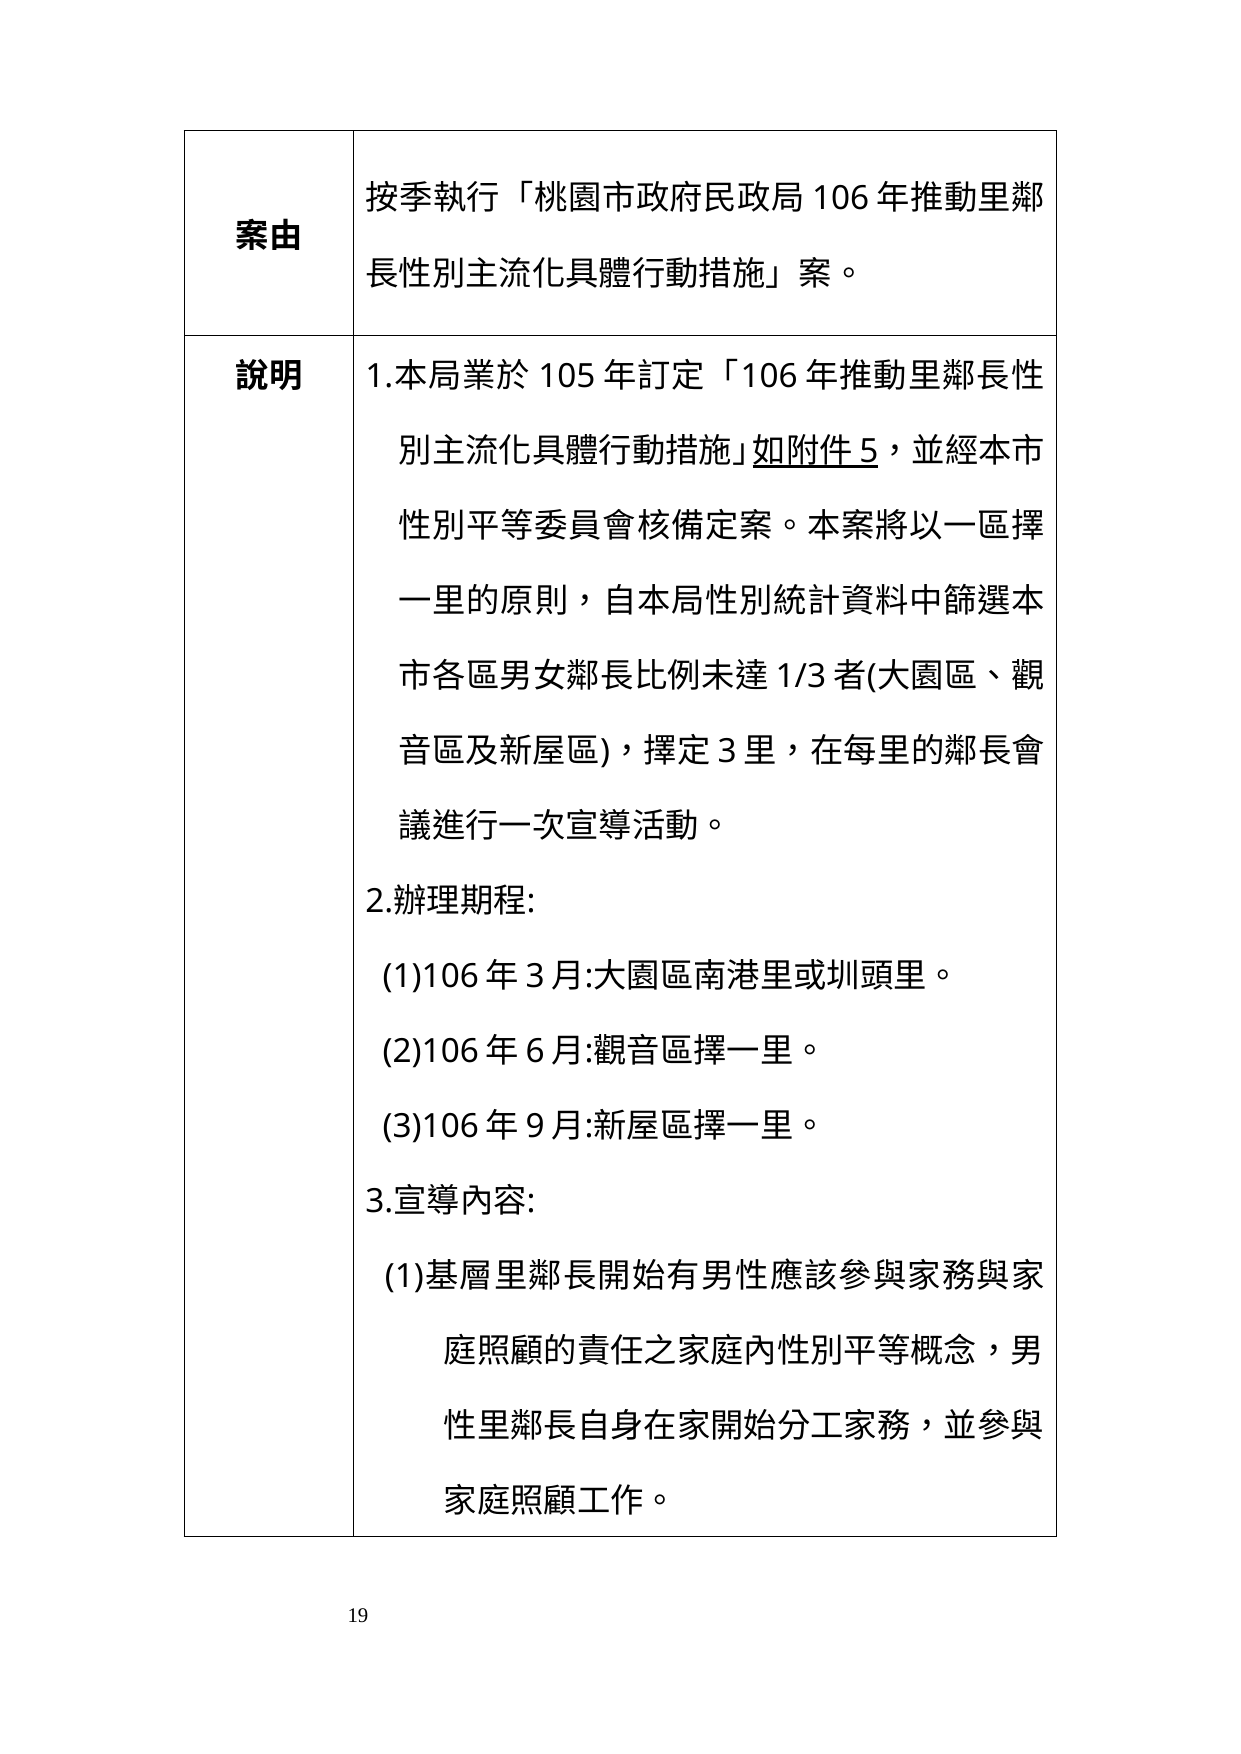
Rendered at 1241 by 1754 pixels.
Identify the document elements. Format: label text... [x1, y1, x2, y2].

table_cell 按季執行「桃園市政府民政局106年推動里鄰長性別主流化具體行動措施」案。 [354, 131, 1056, 335]
table_cell 案由 [185, 131, 353, 335]
table_cell 說明 [185, 336, 353, 1536]
table_cell 1.本局業於105年訂定「106年推動里鄰長性別主流化具體行動措施」如附件5，並經本市性別平等委員會核備定案。本案將以一區擇一里的原則，自本局性別統計資料中篩選本市各區男女鄰長比例未達1/3者(大園區、觀音區及新屋區)，擇定3里，在每里的鄰長會議進行一次宣導活動。 2.辦理期程: (1)106年3月:大園區南港里或圳頭里。 (2)106年6月:觀音區擇一里。 (3)106年9月:新屋區擇一里。 3.宣導內容: (1)基層里鄰長開始有男性應該參與家務與家庭照顧的責任之家庭內性別平等概念，男性里鄰長自身在家開始分工家務，並參與家庭照顧工作。 [354, 336, 1056, 1536]
